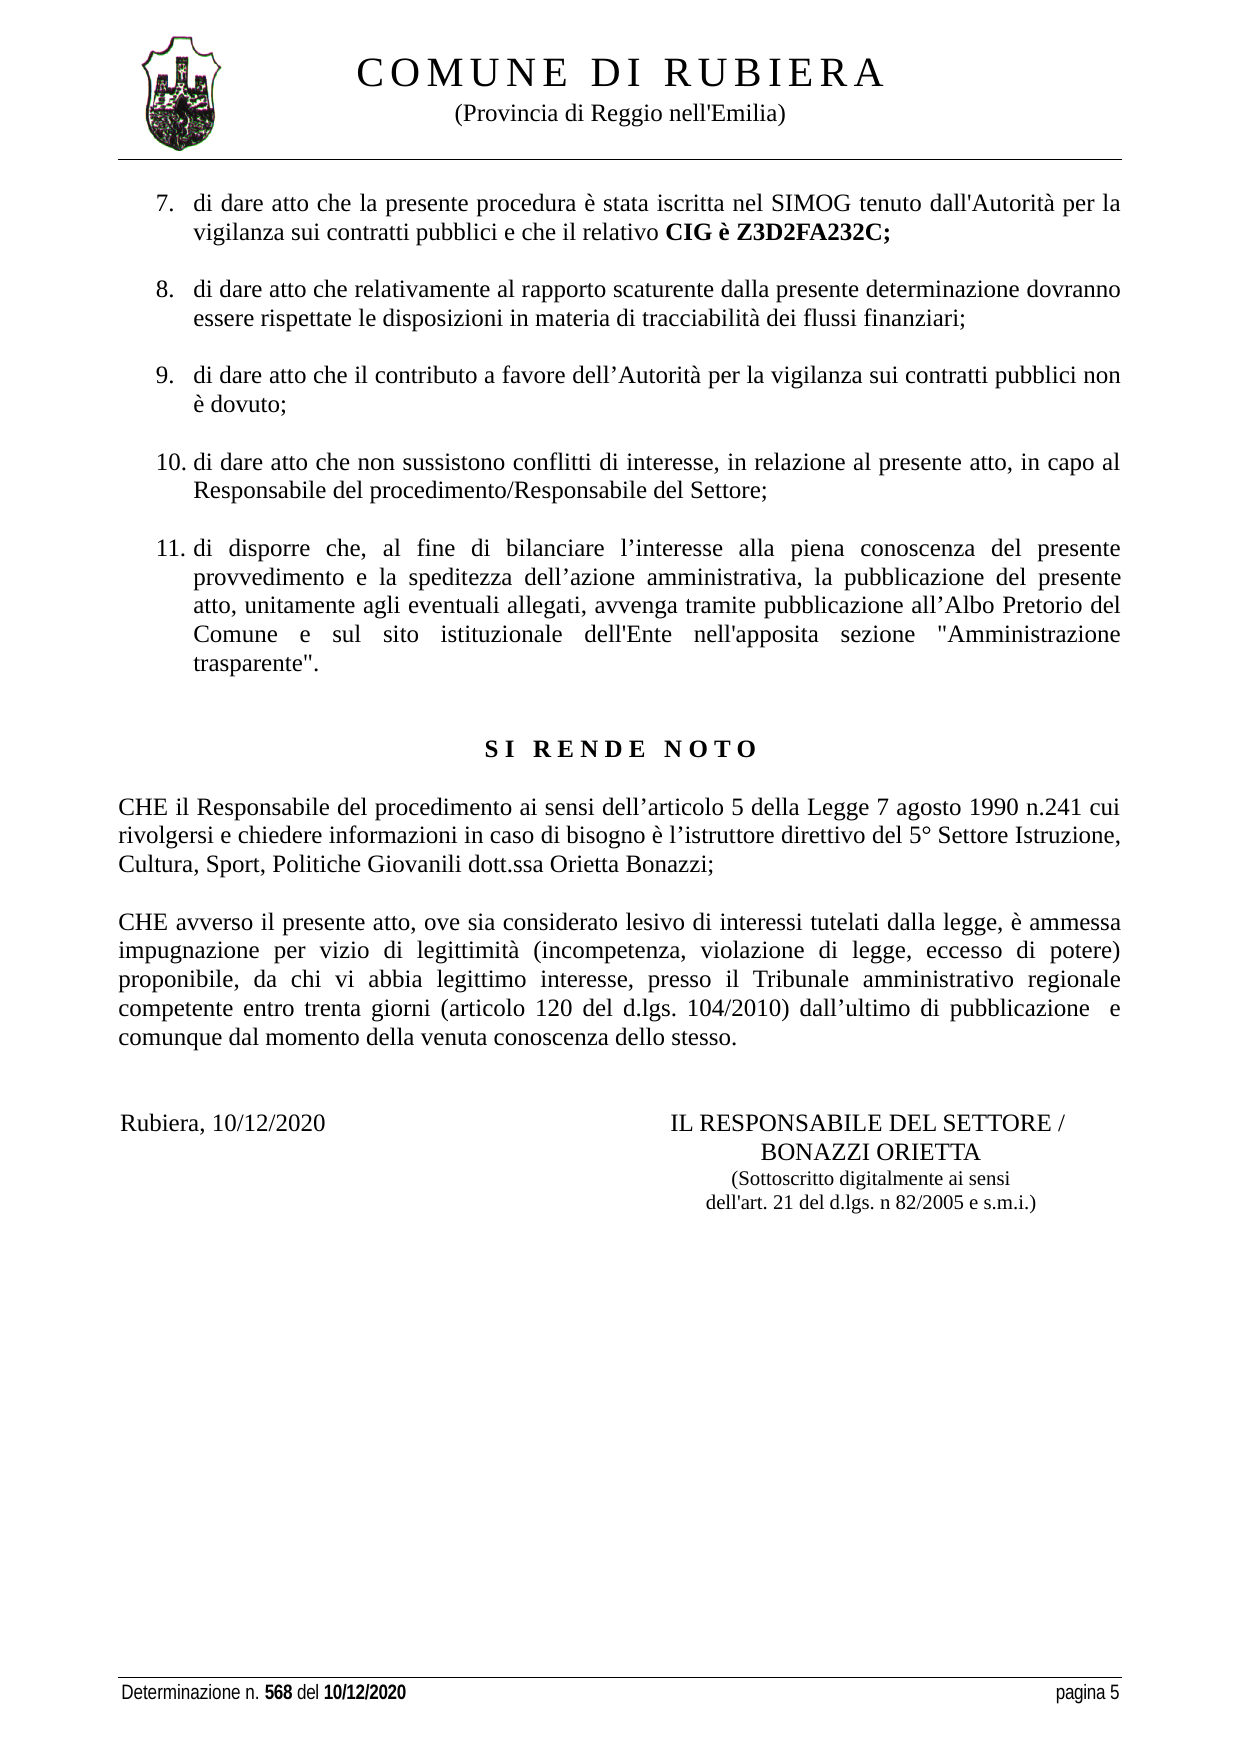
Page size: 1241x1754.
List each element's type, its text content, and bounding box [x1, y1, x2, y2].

list di dare atto che il contributo a favore dell’Autorità per la vigilanza sui contratti pubblici non è dovuto; [156, 361, 1122, 418]
list di disporre che, al fine di bilanciare l’interesse alla piena conoscenza del presente provvedimento e la speditezza dell’azione amministrativa, la pubblicazione del presente atto, unitamente agli eventuali allegati, avvenga tramite pubblicazione all’Albo Pretorio del Comune e sul sito istituzionale dell'Ente nell'apposita sezione "Amministrazione trasparente". [156, 533, 1122, 677]
list di dare atto che la presente procedura è stata iscritta nel SIMOG tenuto dall'Autorità per la vigilanza sui contratti pubblici e che il relativo CIG è Z3D2FA232C; [156, 188, 1122, 246]
table_header IL RESPONSABILE DEL SETTORE / BONAZZI ORIETTA (Sottoscritto digitalmente ai sensi dell'art. 21 del d.lgs. n 82/2005 e s.m.i.) [620, 1108, 1122, 1238]
text CHE il Responsabile del procedimento ai sensi dell’articolo 5 della Legge 7 agosto 1990 n.241 cui rivolgersi e chiedere informazioni in caso di bisogno è l’istruttore direttivo del 5° Settore Istruzione, Cultura, Sport, Politiche Giovanili dott.ssa Orietta Bonazzi; [118, 792, 1122, 878]
text SI RENDE NOTO [118, 734, 1122, 763]
table_header Rubiera, 10/12/2020 [120, 1108, 619, 1238]
list di dare atto che non sussistono conflitti di interesse, in relazione al presente atto, in capo al Responsabile del procedimento/Responsabile del Settore; [156, 447, 1122, 504]
list di dare atto che relativamente al rapporto scaturente dalla presente determinazione dovranno essere rispettate le disposizioni in materia di tracciabilità dei flussi finanziari; [156, 274, 1122, 332]
text CHE avverso il presente atto, ove sia considerato lesivo di interessi tutelati dalla legge, è ammessa impugnazione per vizio di legittimità (incompetenza, violazione di legge, eccesso di potere) proponibile, da chi vi abbia legittimo interesse, presso il Tribunale amministrativo regionale competente entro trenta giorni (articolo 120 del d.lgs. 104/2010) dall’ultimo di pubblicazione e comunque dal momento della venuta conoscenza dello stesso. [118, 907, 1122, 1051]
picture [129, 28, 232, 151]
